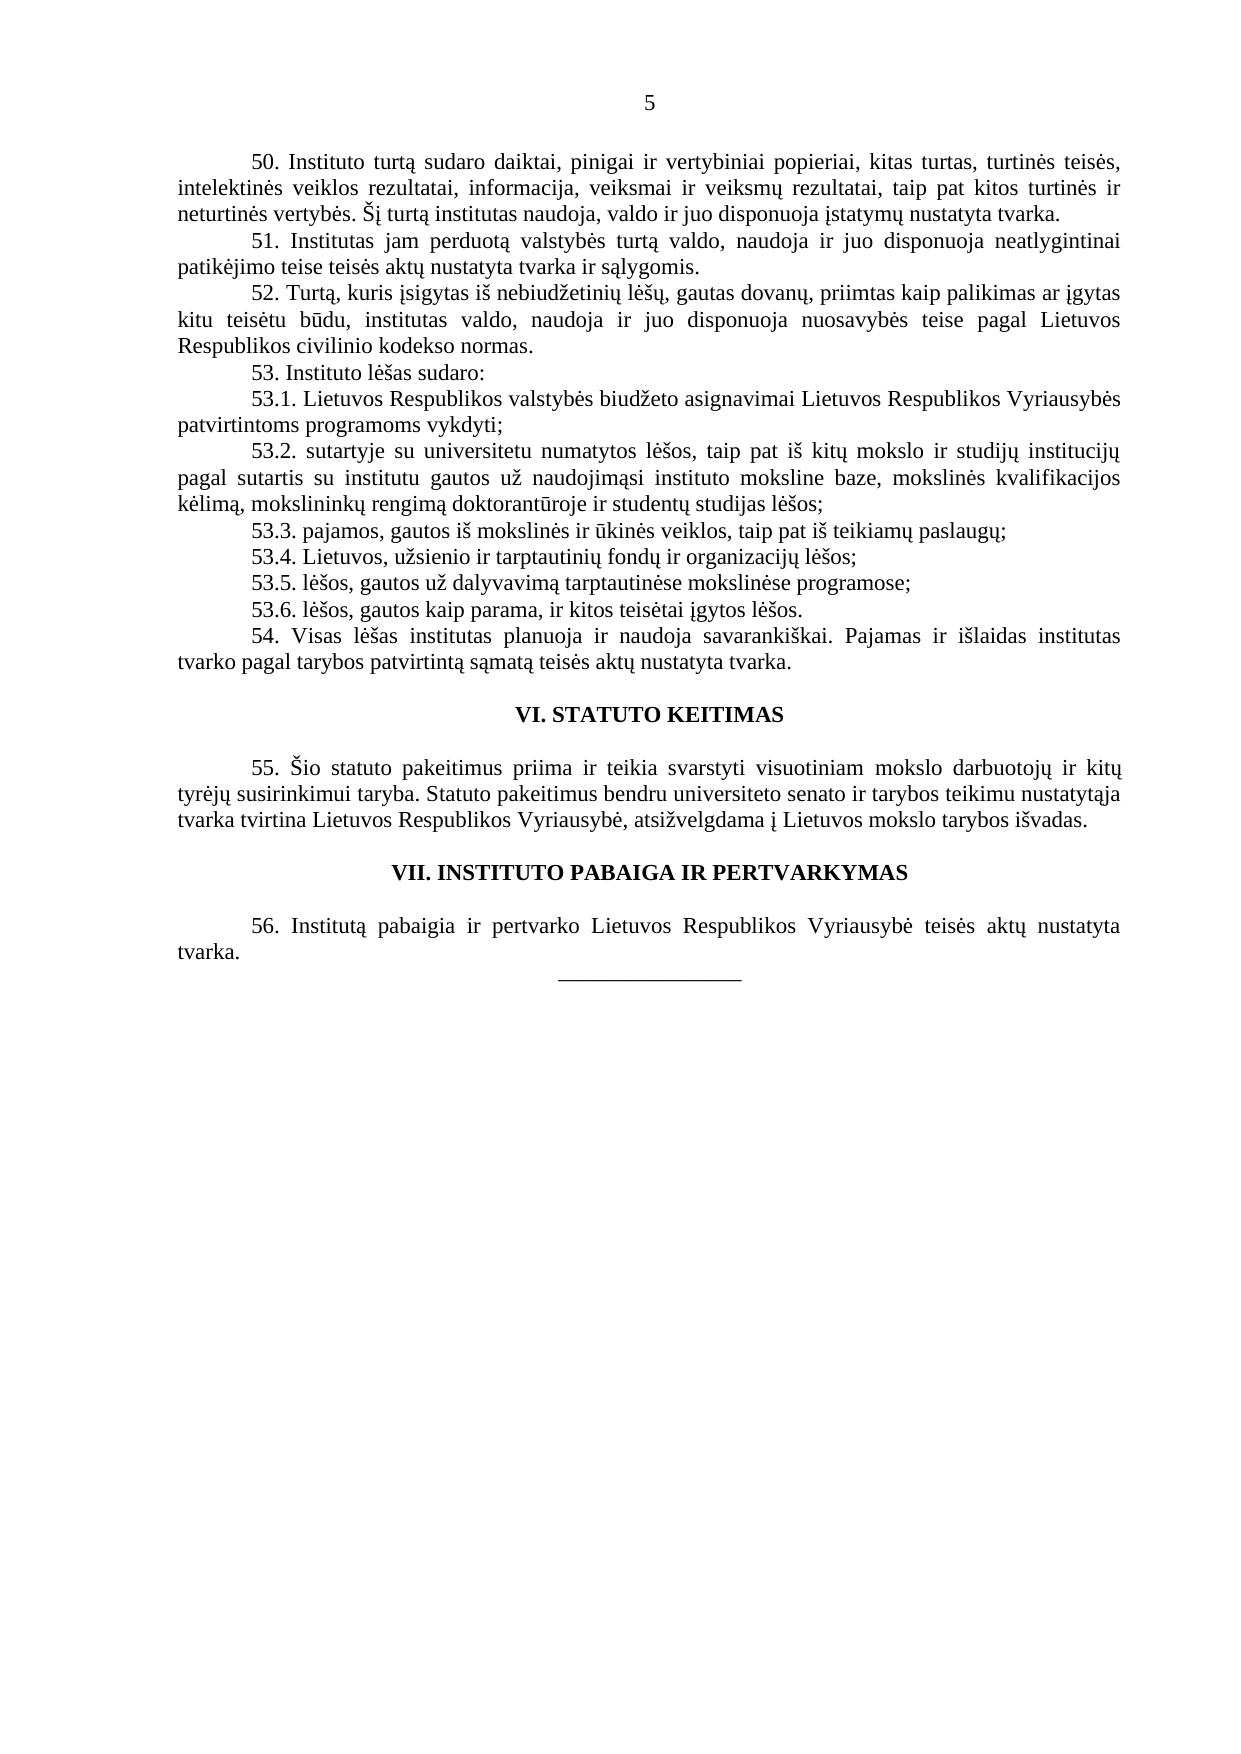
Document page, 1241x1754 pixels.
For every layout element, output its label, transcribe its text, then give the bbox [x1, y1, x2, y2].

text 53. Instituto lėšas sudaro: [177, 358, 1122, 385]
text 53.3. pajamos, gautos iš mokslinės ir ūkinės veiklos, taip pat iš teikiamų paslaugų; [177, 517, 1122, 543]
text 50. Instituto turtą sudaro daiktai, pinigai ir vertybiniai popieriai, kitas turtas, turtinės teisės, intelektinės veiklos rezultatai, informacija, veiksmai ir veiksmų rezultatai, taip pat kitos turtinės ir neturtinės vertybės. Šį turtą institutas naudoja, valdo ir juo disponuoja įstatymų nustatyta tvarka. [177, 148, 1122, 227]
text 51. Institutas jam perduotą valstybės turtą valdo, naudoja ir juo disponuoja neatlygintinai patikėjimo teise teisės aktų nustatyta tvarka ir sąlygomis. [177, 227, 1122, 279]
text 53.1. Lietuvos Respublikos valstybės biudžeto asignavimai Lietuvos Respublikos Vyriausybės patvirtintoms programoms vykdyti; [177, 385, 1122, 438]
text 53.2. sutartyje su universitetu numatytos lėšos, taip pat iš kitų mokslo ir studijų institucijų pagal sutartis su institutu gautos už naudojimąsi instituto moksline baze, mokslinės kvalifikacijos kėlimą, mokslininkų rengimą doktorantūroje ir studentų studijas lėšos; [177, 438, 1122, 517]
subtitle VI. STATUTO KEITIMAS [177, 701, 1122, 727]
text 56. Institutą pabaigia ir pertvarko Lietuvos Respublikos Vyriausybė teisės aktų nustatyta tvarka. [177, 912, 1122, 965]
text 55. Šio statuto pakeitimus priima ir teikia svarstyti visuotiniam mokslo darbuotojų ir kitų tyrėjų susirinkimui taryba. Statuto pakeitimus bendru universiteto senato ir tarybos teikimu nustatytąja tvarka tvirtina Lietuvos Respublikos Vyriausybė, atsižvelgdama į Lietuvos mokslo tarybos išvadas. [177, 754, 1122, 833]
text 54. Visas lėšas institutas planuoja ir naudoja savarankiškai. Pajamas ir išlaidas institutas tvarko pagal tarybos patvirtintą sąmatą teisės aktų nustatyta tvarka. [177, 622, 1122, 675]
text 53.5. lėšos, gautos už dalyvavimą tarptautinėse mokslinėse programose; [177, 569, 1122, 596]
text 52. Turtą, kuris įsigytas iš nebiudžetinių lėšų, gautas dovanų, priimtas kaip palikimas ar įgytas kitu teisėtu būdu, institutas valdo, naudoja ir juo disponuoja nuosavybės teise pagal Lietuvos Respublikos civilinio kodekso normas. [177, 279, 1122, 358]
text 53.4. Lietuvos, užsienio ir tarptautinių fondų ir organizacijų lėšos; [177, 543, 1122, 569]
text 53.6. lėšos, gautos kaip parama, ir kitos teisėtai įgytos lėšos. [177, 596, 1122, 622]
subtitle VII. INSTITUTO PABAIGA IR PERTVARKYMAS [177, 859, 1122, 886]
text –––––––––––––––– [177, 965, 1122, 991]
